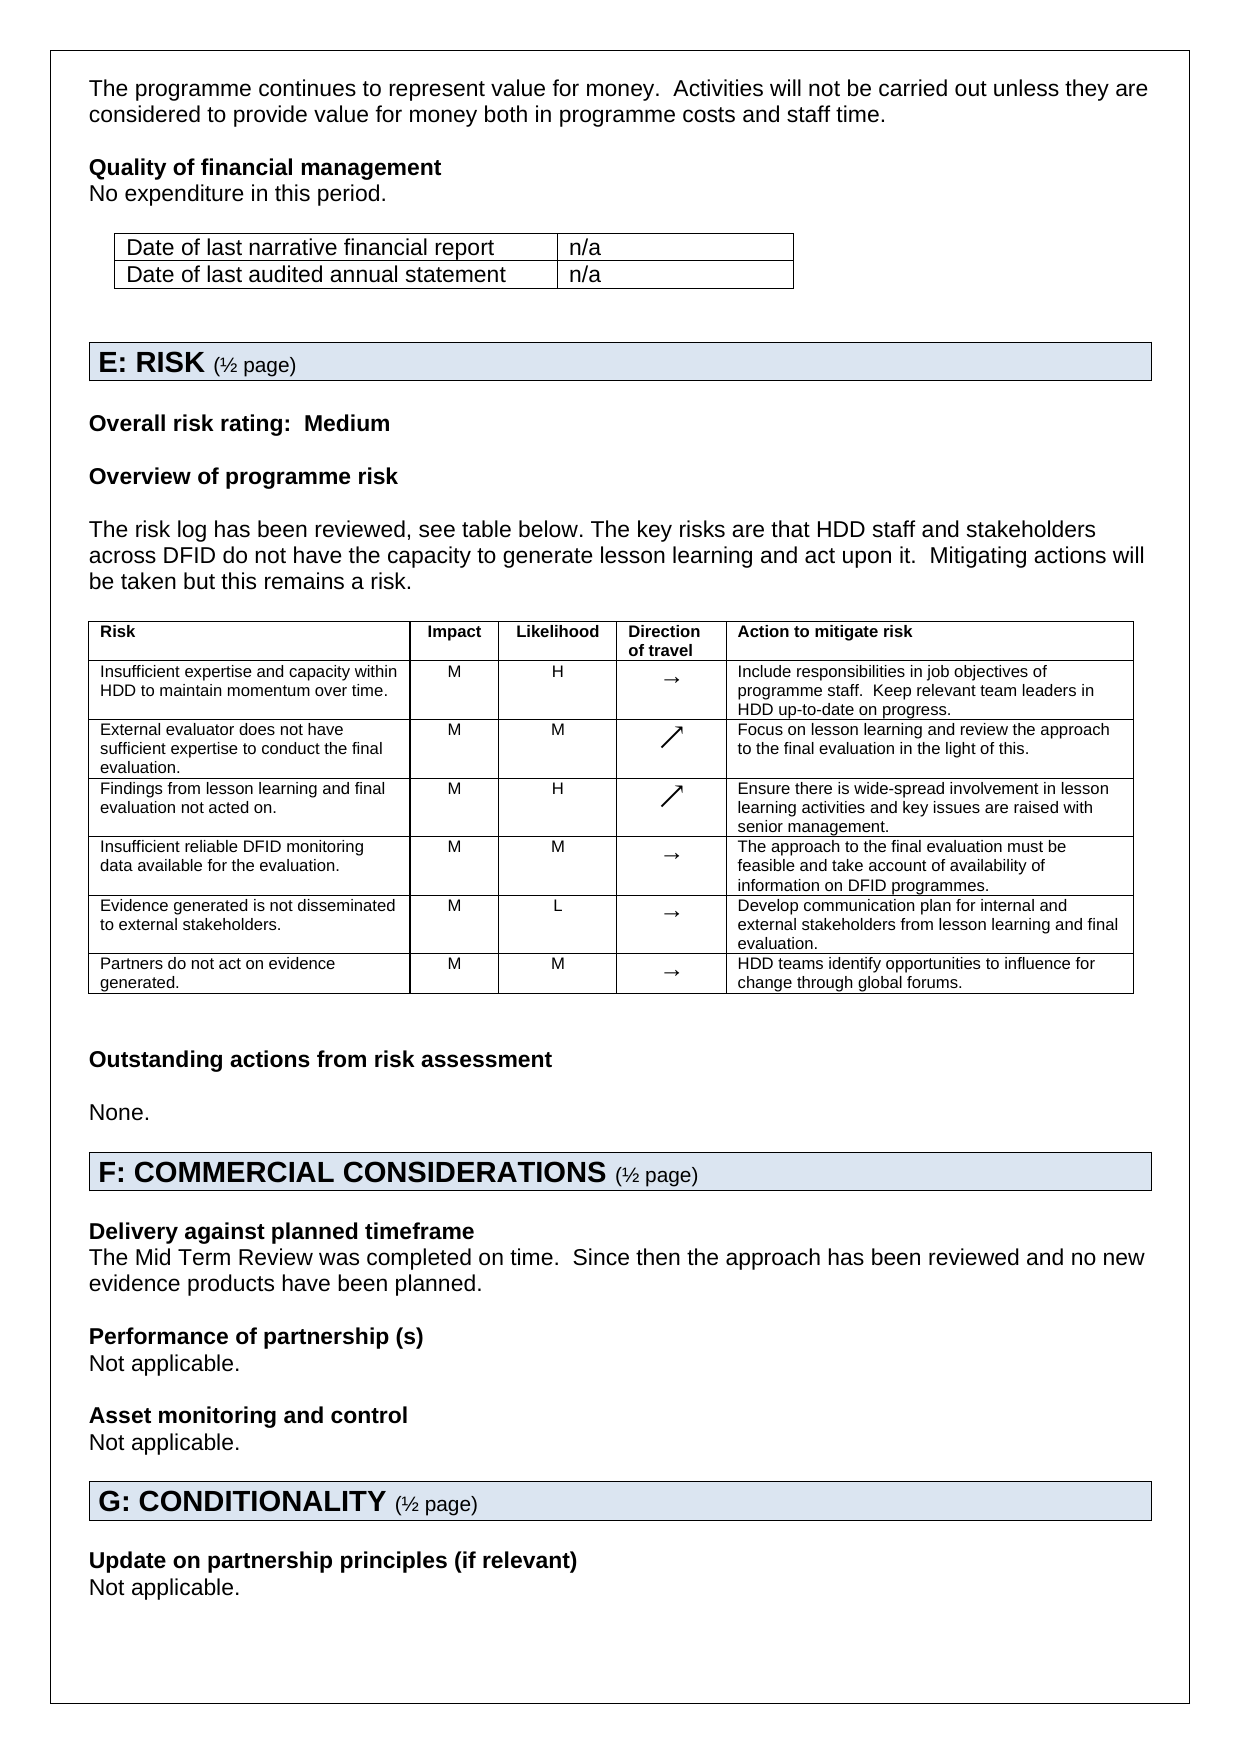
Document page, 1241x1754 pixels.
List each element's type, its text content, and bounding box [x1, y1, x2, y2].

table_header Risk [89, 622, 409, 660]
table_cell Insufficient expertise and capacity within HDD to maintain momentum over time. [89, 661, 409, 719]
table_header Action to mitigate risk [727, 622, 1133, 660]
text Delivery against planned timeframe [89, 1218, 1152, 1244]
text E: RISK (½ page) [90, 343, 1151, 380]
text Overall risk rating: Medium [89, 410, 1152, 436]
text Not applicable. [89, 1428, 1152, 1455]
text Not applicable. [89, 1574, 1152, 1600]
text No expenditure in this period. [89, 180, 1152, 207]
text None. [89, 1099, 1152, 1125]
text F: COMMERCIAL CONSIDERATIONS (½ page) [90, 1153, 1151, 1190]
text The programme continues to represent value for money. Activities will not be carried out unless they are considered to provide value for money both in programme costs and staff time. [89, 75, 1152, 128]
table_cell M [411, 779, 498, 836]
text Performance of partnership (s) [89, 1323, 1152, 1349]
text Update on partnership principles (if relevant) [89, 1547, 1152, 1574]
text Quality of financial management [89, 154, 1152, 180]
table_header n/a [558, 234, 793, 260]
table_cell → [617, 896, 726, 953]
table_cell Focus on lesson learning and review the approach to the final evaluation in the light of this. [727, 720, 1133, 777]
text The Mid Term Review was completed on time. Since then the approach has been reviewed and no new evidence products have been planned. [89, 1244, 1152, 1297]
table_cell Develop communication plan for internal and external stakeholders from lesson learning and final evaluation. [727, 896, 1133, 953]
table_cell → [617, 954, 726, 992]
table_cell Date of last audited annual statement [115, 261, 557, 288]
text Asset monitoring and control [89, 1402, 1152, 1428]
table_cell M [411, 661, 498, 719]
text Outstanding actions from risk assessment [89, 1046, 1152, 1072]
table_header Date of last narrative financial report [115, 234, 557, 260]
table_cell → [617, 837, 726, 894]
table_cell M [499, 954, 616, 992]
table_cell M [499, 720, 616, 777]
table_cell ↗ [617, 779, 726, 836]
table_cell Partners do not act on evidence generated. [89, 954, 409, 992]
table_cell M [411, 837, 498, 894]
table_cell H [499, 779, 616, 836]
text The risk log has been reviewed, see table below. The key risks are that HDD staff and stakeholders across DFID do not have the capacity to generate lesson learning and act upon it. Mitigating actions will be taken but this remains a risk. [89, 516, 1152, 594]
table_cell ↗ [617, 720, 726, 777]
table_header Impact [411, 622, 498, 660]
table_header Direction of travel [617, 622, 726, 660]
table_cell H [499, 661, 616, 719]
text Not applicable. [89, 1349, 1152, 1376]
table_cell M [411, 896, 498, 953]
table_cell M [499, 837, 616, 894]
text G: CONDITIONALITY (½ page) [90, 1482, 1151, 1520]
table_cell Ensure there is wide-spread involvement in lesson learning activities and key issues are raised with senior management. [727, 779, 1133, 836]
table_cell M [411, 954, 498, 992]
table_cell L [499, 896, 616, 953]
table_cell Evidence generated is not disseminated to external stakeholders. [89, 896, 409, 953]
table_cell n/a [558, 261, 793, 288]
table_cell External evaluator does not have sufficient expertise to conduct the final evaluation. [89, 720, 409, 777]
table_header Likelihood [499, 622, 616, 660]
text Overview of programme risk [89, 463, 1152, 489]
table_cell Insufficient reliable DFID monitoring data available for the evaluation. [89, 837, 409, 894]
table_cell Findings from lesson learning and final evaluation not acted on. [89, 779, 409, 836]
table_cell The approach to the final evaluation must be feasible and take account of availability of information on DFID programmes. [727, 837, 1133, 894]
table_cell M [411, 720, 498, 777]
table_cell → [617, 661, 726, 719]
table_cell Include responsibilities in job objectives of programme staff. Keep relevant team leaders in HDD up-to-date on progress. [727, 661, 1133, 719]
table_cell HDD teams identify opportunities to influence for change through global forums. [727, 954, 1133, 992]
